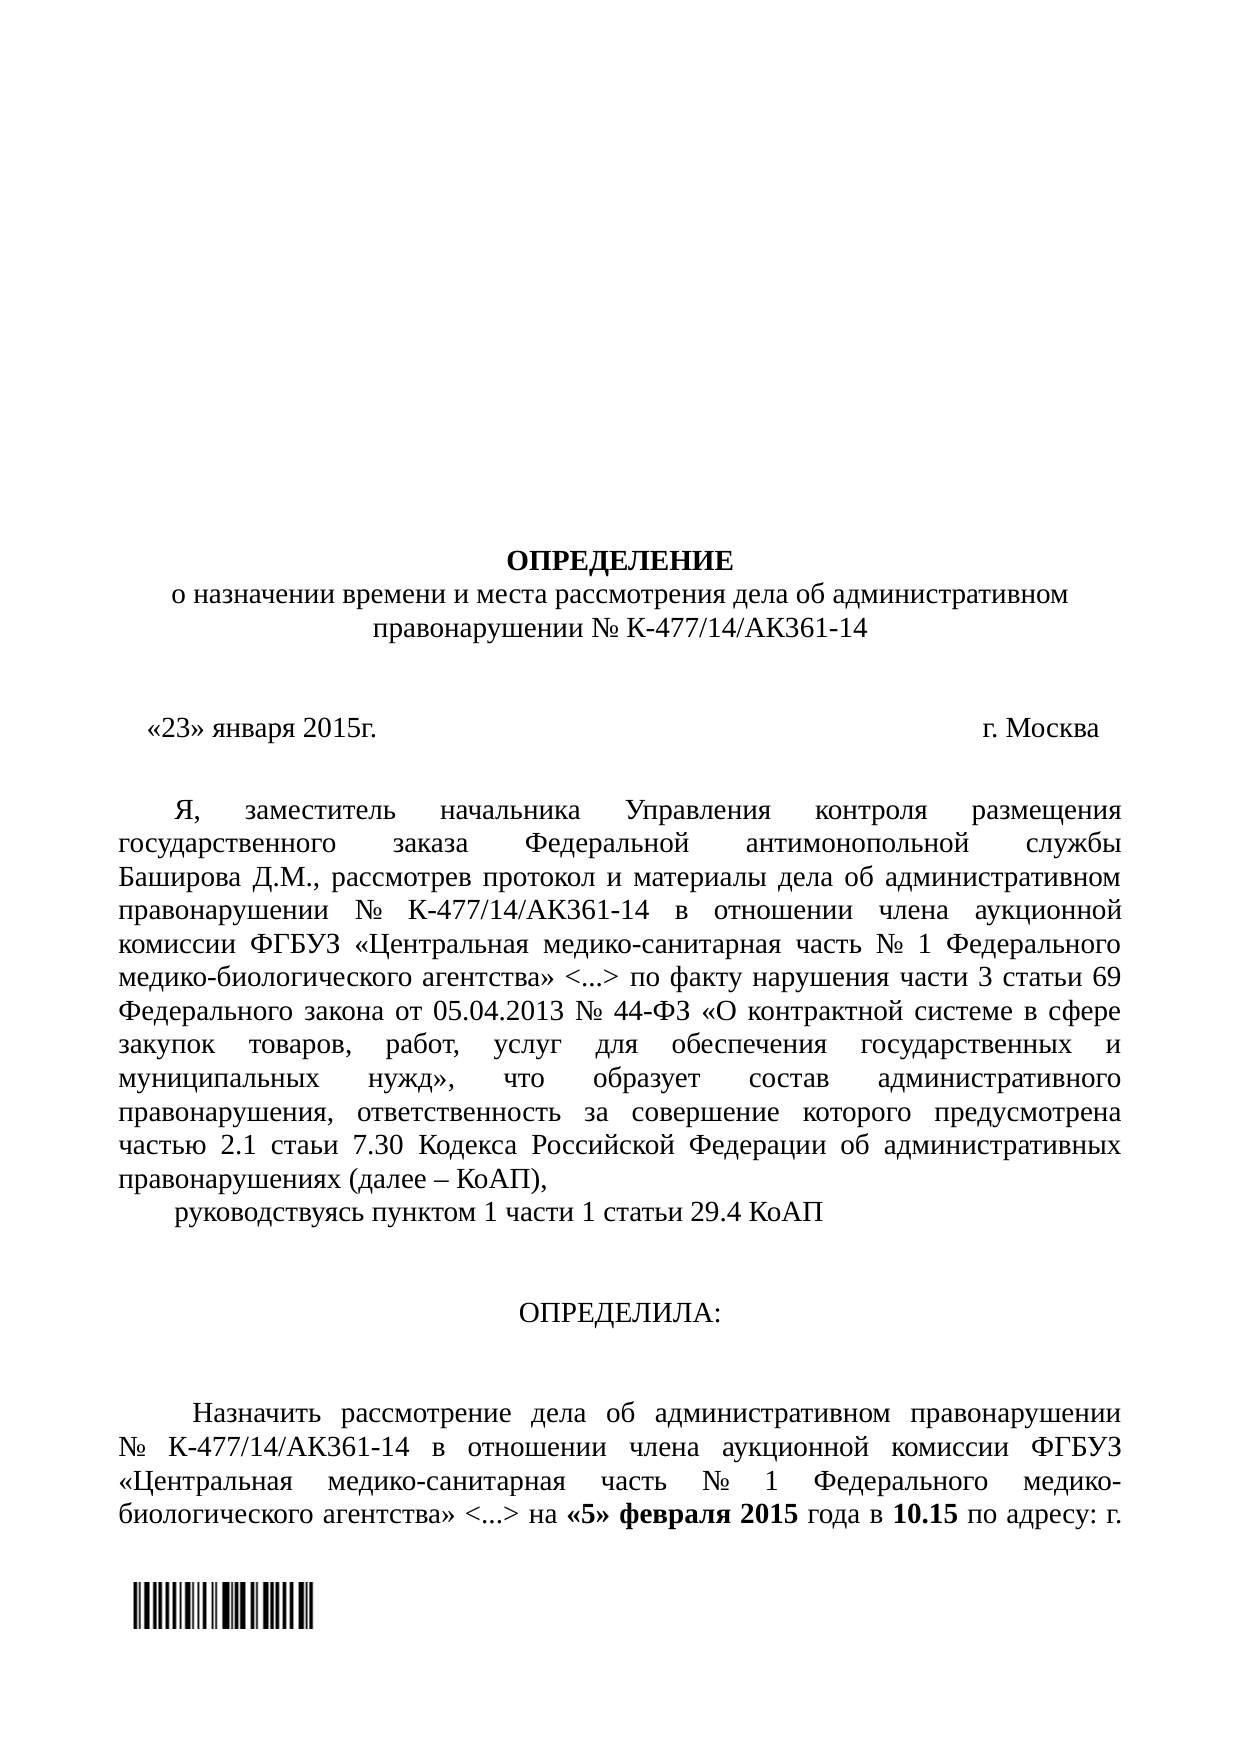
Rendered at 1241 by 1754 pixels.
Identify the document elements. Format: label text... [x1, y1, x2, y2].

text о назначении времени и места рассмотрения дела об административном правонарушении № К-477/14/АК361-14 [118, 576, 1122, 643]
text Назначить рассмотрение дела об административном правонарушении № К-477/14/АК361-14 в отношении члена аукционной комиссии ФГБУЗ «Центральная медико-санитарная часть № 1 Федерального медико-биологического агентства» <...> на «5» февраля 2015 года в 10.15 по адресу: г. [118, 1396, 1122, 1530]
picture [118, 1582, 331, 1629]
text ОПРЕДЕЛЕНИЕ [118, 543, 1122, 576]
text руководствуясь пунктом 1 части 1 статьи 29.4 КоАП [118, 1194, 1122, 1228]
text Я, заместитель начальника Управления контроля размещения государственного заказа Федеральной антимонопольной службы Баширова Д.М., рассмотрев протокол и материалы дела об административном правонарушении № К-477/14/АК361-14 в отношении члена аукционной комиссии ФГБУЗ «Центральная медико-санитарная часть № 1 Федерального медико-биологического агентства» <...> по факту нарушения части 3 статьи 69 Федерального закона от 05.04.2013 № 44-ФЗ «О контрактной системе в сфере закупок товаров, работ, услуг для обеспечения государственных и муниципальных нужд», что образует состав административного правонарушения, ответственность за совершение которого предусмотрена частью 2.1 стаьи 7.30 Кодекса Российской Федерации об административных правонарушениях (далее – КоАП), [118, 792, 1122, 1194]
text ОПРЕДЕЛИЛА: [118, 1295, 1122, 1328]
text «23» января 2015г. г. Москва [118, 710, 1122, 744]
